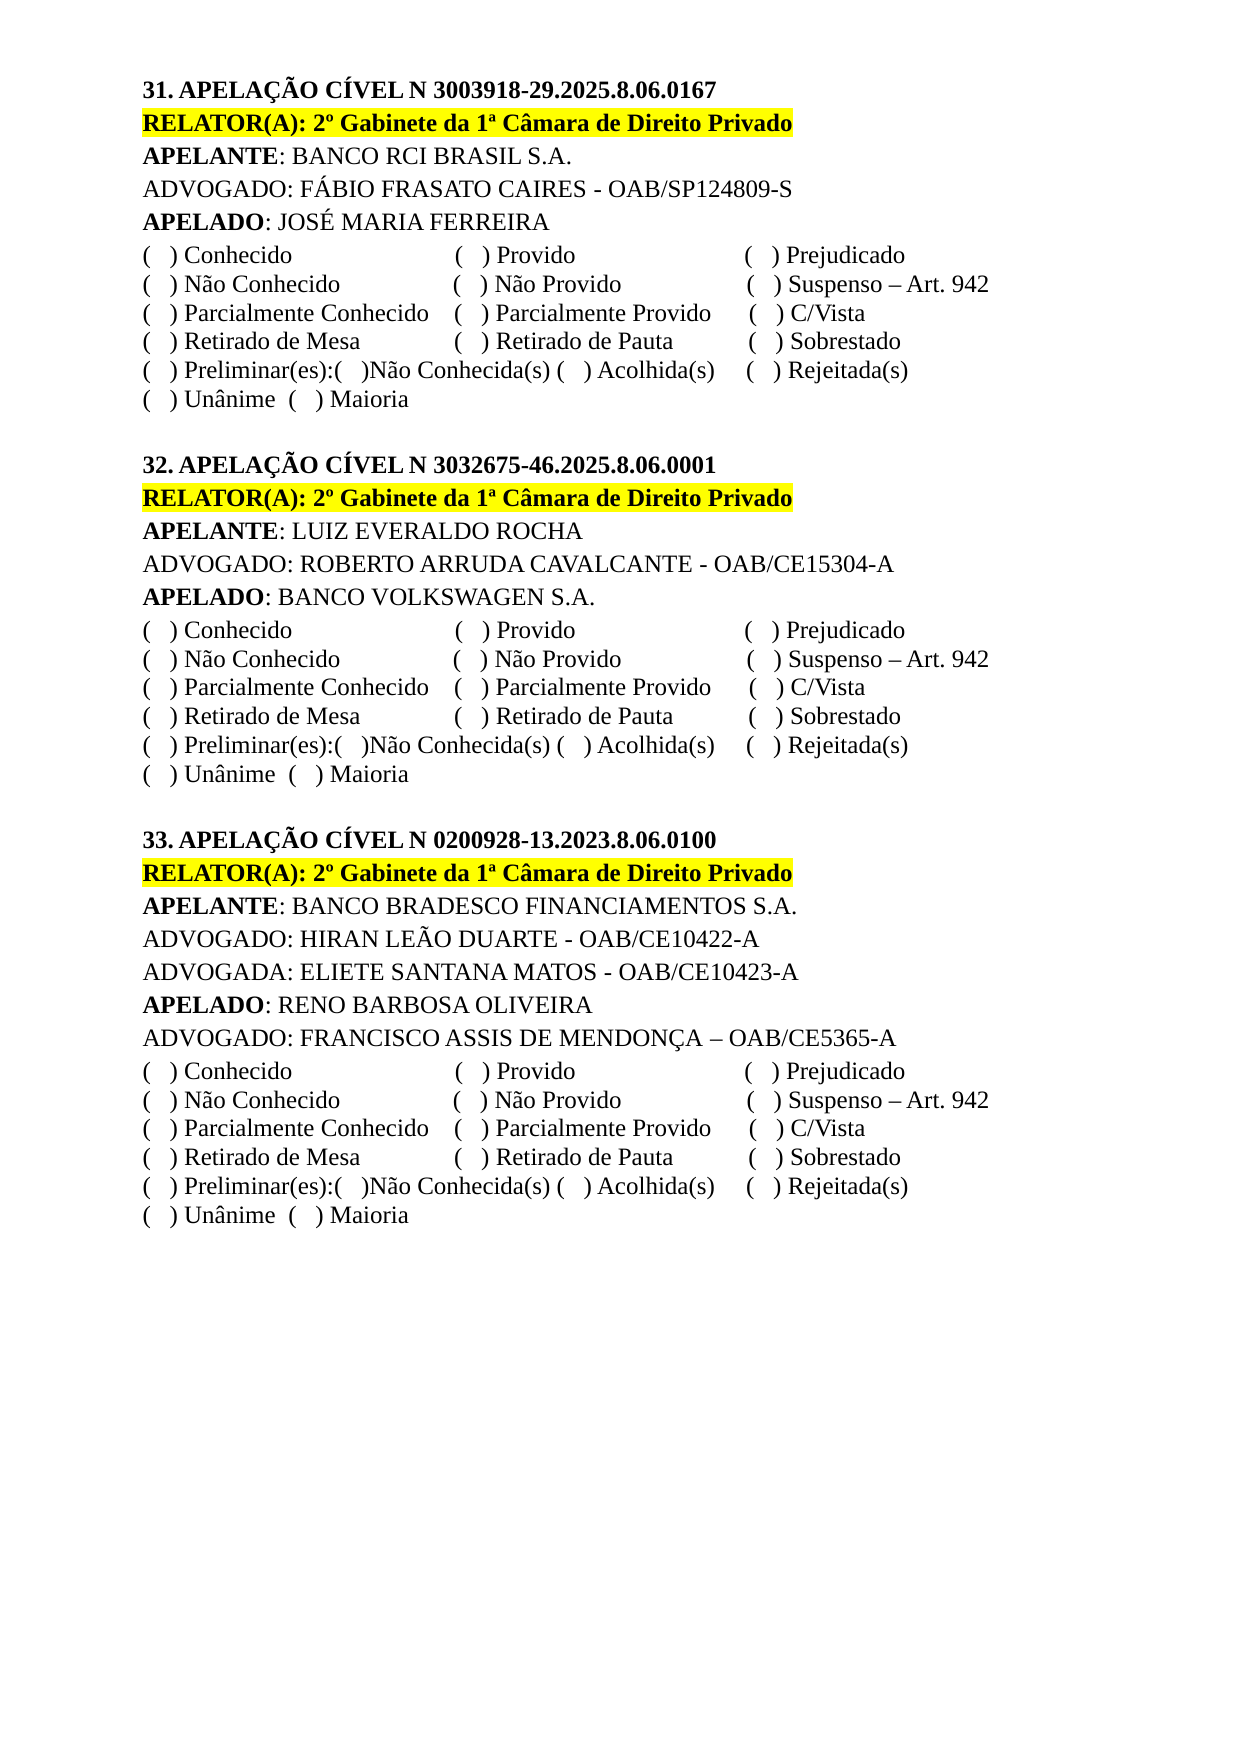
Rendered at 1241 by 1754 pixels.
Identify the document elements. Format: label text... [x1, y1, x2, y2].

text ( ) Parcialmente Conhecido ( ) Parcialmente Provido ( ) C/Vista [142, 1113, 1158, 1142]
text ( ) Parcialmente Conhecido ( ) Parcialmente Provido ( ) C/Vista [142, 298, 1158, 326]
text ( ) Retirado de Mesa ( ) Retirado de Pauta ( ) Sobrestado [142, 326, 1158, 355]
text 31. APELAÇÃO CÍVEL N 3003918-29.2025.8.06.0167 RELATOR(A): 2º Gabinete da 1ª Câmara de Direito Privado APELANTE: BANCO RCI BRASIL S.A. ADVOGADO: FÁBIO FRASATO CAIRES - OAB/SP124809-S APELADO: JOSÉ MARIA FERREIRA [142, 75, 1141, 236]
text ( ) Parcialmente Conhecido ( ) Parcialmente Provido ( ) C/Vista [142, 672, 1158, 701]
text ( ) Preliminar(es):( )Não Conhecida(s) ( ) Acolhida(s) ( ) Rejeitada(s) [142, 355, 1158, 384]
text ( ) Conhecido ( ) Provido ( ) Prejudicado [142, 615, 1141, 644]
text ( ) Preliminar(es):( )Não Conhecida(s) ( ) Acolhida(s) ( ) Rejeitada(s) [142, 1171, 1158, 1200]
text ( ) Unânime ( ) Maioria 32. APELAÇÃO CÍVEL N 3032675-46.2025.8.06.0001 RELATOR(A): 2º Gabinete da 1ª Câmara de Direito Privado APELANTE: LUIZ EVERALDO ROCHA ADVOGADO: ROBERTO ARRUDA CAVALCANTE - OAB/CE15304-A APELADO: BANCO VOLKSWAGEN S.A. [142, 384, 1141, 611]
text ( ) Unânime ( ) Maioria [142, 1200, 1141, 1294]
text ( ) Unânime ( ) Maioria 33. APELAÇÃO CÍVEL N 0200928-13.2023.8.06.0100 RELATOR(A): 2º Gabinete da 1ª Câmara de Direito Privado APELANTE: BANCO BRADESCO FINANCIAMENTOS S.A. ADVOGADO: HIRAN LEÃO DUARTE - OAB/CE10422-A ADVOGADA: ELIETE SANTANA MATOS - OAB/CE10423-A APELADO: RENO BARBOSA OLIVEIRA ADVOGADO: FRANCISCO ASSIS DE MENDONÇA – OAB/CE5365-A [142, 759, 1141, 1052]
text ( ) Preliminar(es):( )Não Conhecida(s) ( ) Acolhida(s) ( ) Rejeitada(s) [142, 730, 1158, 759]
text ( ) Conhecido ( ) Provido ( ) Prejudicado [142, 1056, 1141, 1085]
text ( ) Não Conhecido ( ) Não Provido ( ) Suspenso – Art. 942 [142, 644, 1158, 672]
text ( ) Retirado de Mesa ( ) Retirado de Pauta ( ) Sobrestado [142, 1142, 1158, 1171]
text ( ) Conhecido ( ) Provido ( ) Prejudicado [142, 240, 1141, 269]
text ( ) Retirado de Mesa ( ) Retirado de Pauta ( ) Sobrestado [142, 701, 1158, 730]
text ( ) Não Conhecido ( ) Não Provido ( ) Suspenso – Art. 942 [142, 1085, 1158, 1113]
text ( ) Não Conhecido ( ) Não Provido ( ) Suspenso – Art. 942 [142, 269, 1158, 298]
